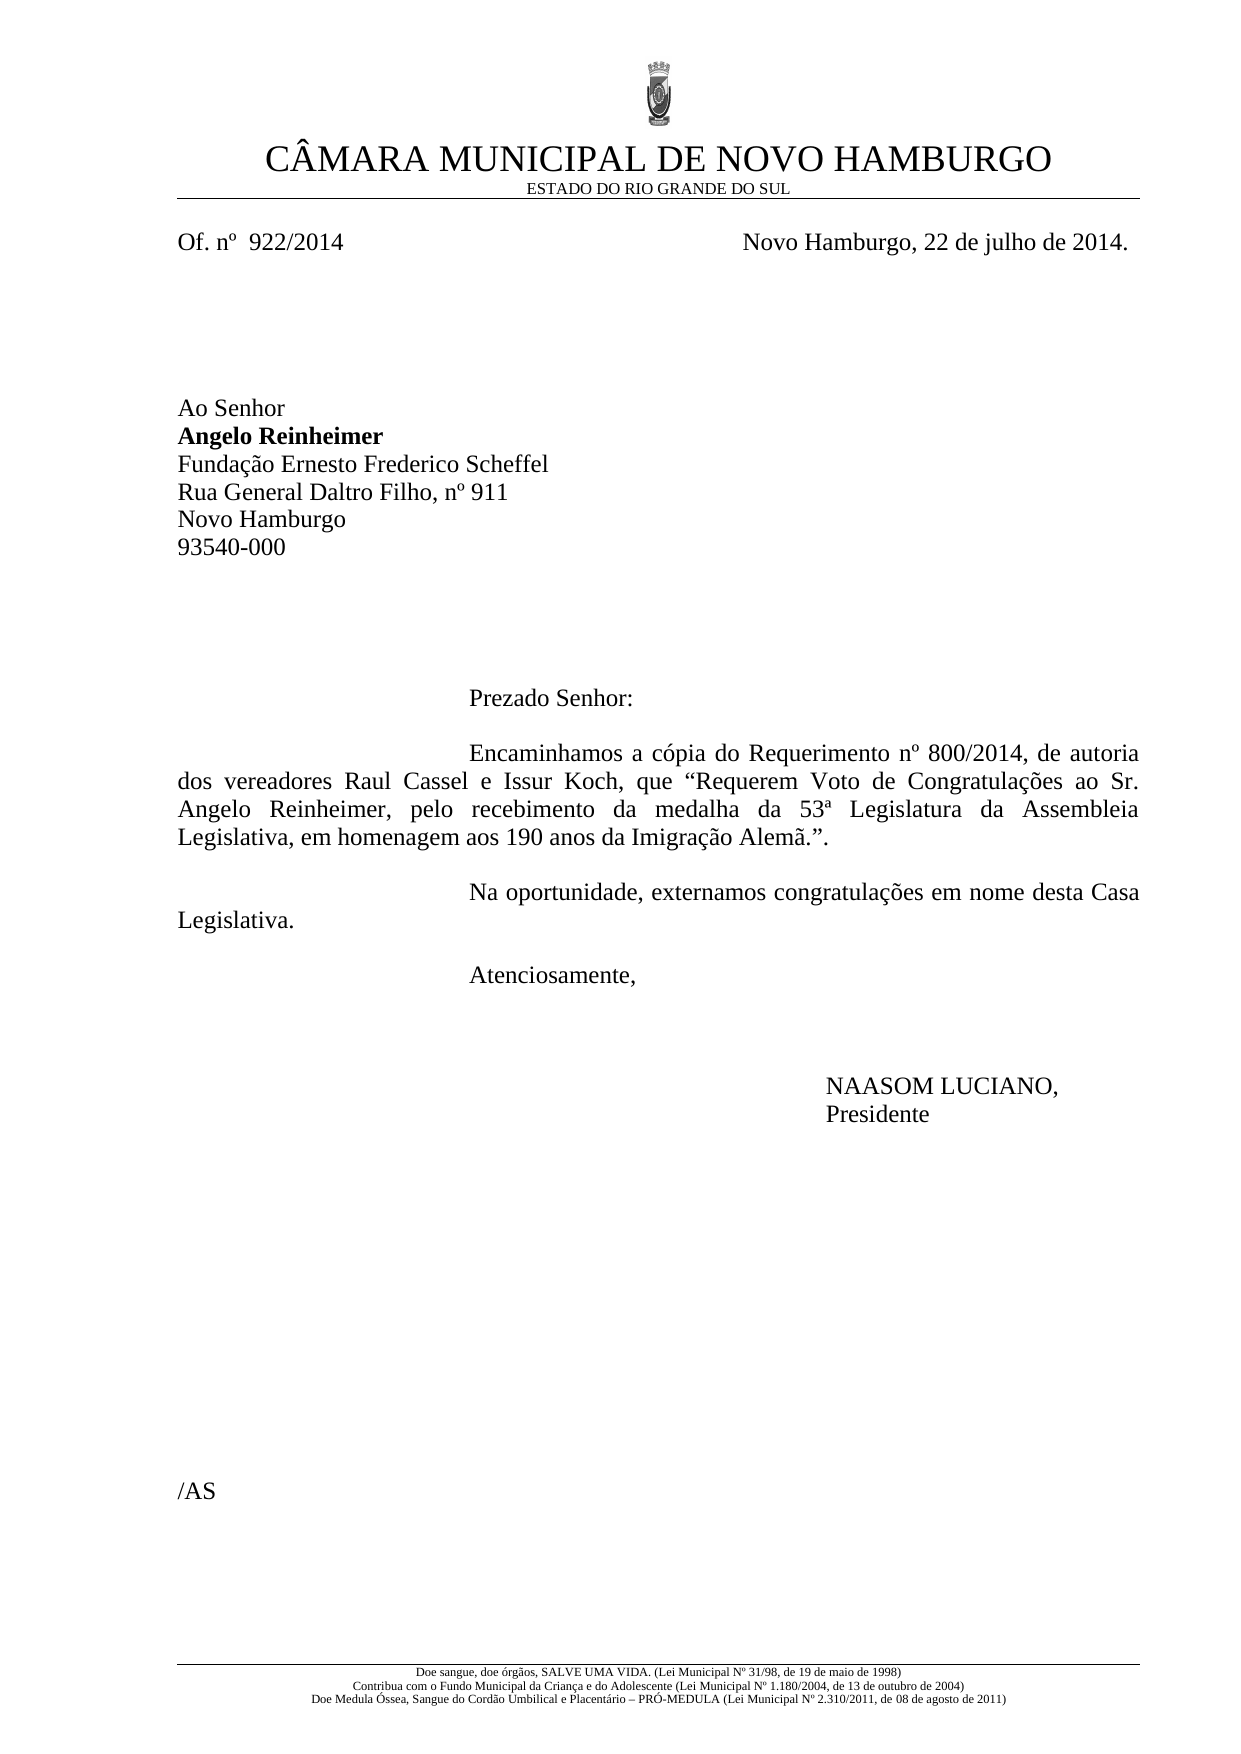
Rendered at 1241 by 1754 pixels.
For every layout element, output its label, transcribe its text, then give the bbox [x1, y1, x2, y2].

text Rua General Daltro Filho, nº 911 [177, 478, 1140, 505]
text NAASOM LUCIANO, [826, 1072, 1140, 1100]
text /AS [177, 1477, 1140, 1504]
text Na oportunidade, externamos congratulações em nome desta Casa Legislativa. [177, 878, 1140, 933]
text 93540-000 [177, 533, 1140, 561]
text Prezado Senhor: [177, 684, 1140, 712]
text Ao Senhor [177, 394, 1140, 422]
text Angelo Reinheimer [177, 422, 1140, 450]
text Novo Hamburgo [177, 505, 1140, 533]
text Encaminhamos a cópia do Requerimento nº 800/2014, de autoria dos vereadores Raul Cassel e Issur Koch, que “Requerem Voto de Congratulações ao Sr. Angelo Reinheimer, pelo recebimento da medalha da 53ª Legislatura da Assembleia Legislativa, em homenagem aos 190 anos da Imigração Alemã.”. [177, 739, 1140, 850]
text Of. nº 922/2014 Novo Hamburgo, 22 de julho de 2014. [177, 228, 1140, 256]
text Fundação Ernesto Frederico Scheffel [177, 450, 1140, 478]
text Presidente [826, 1100, 1140, 1127]
text Atenciosamente, [177, 961, 1140, 989]
